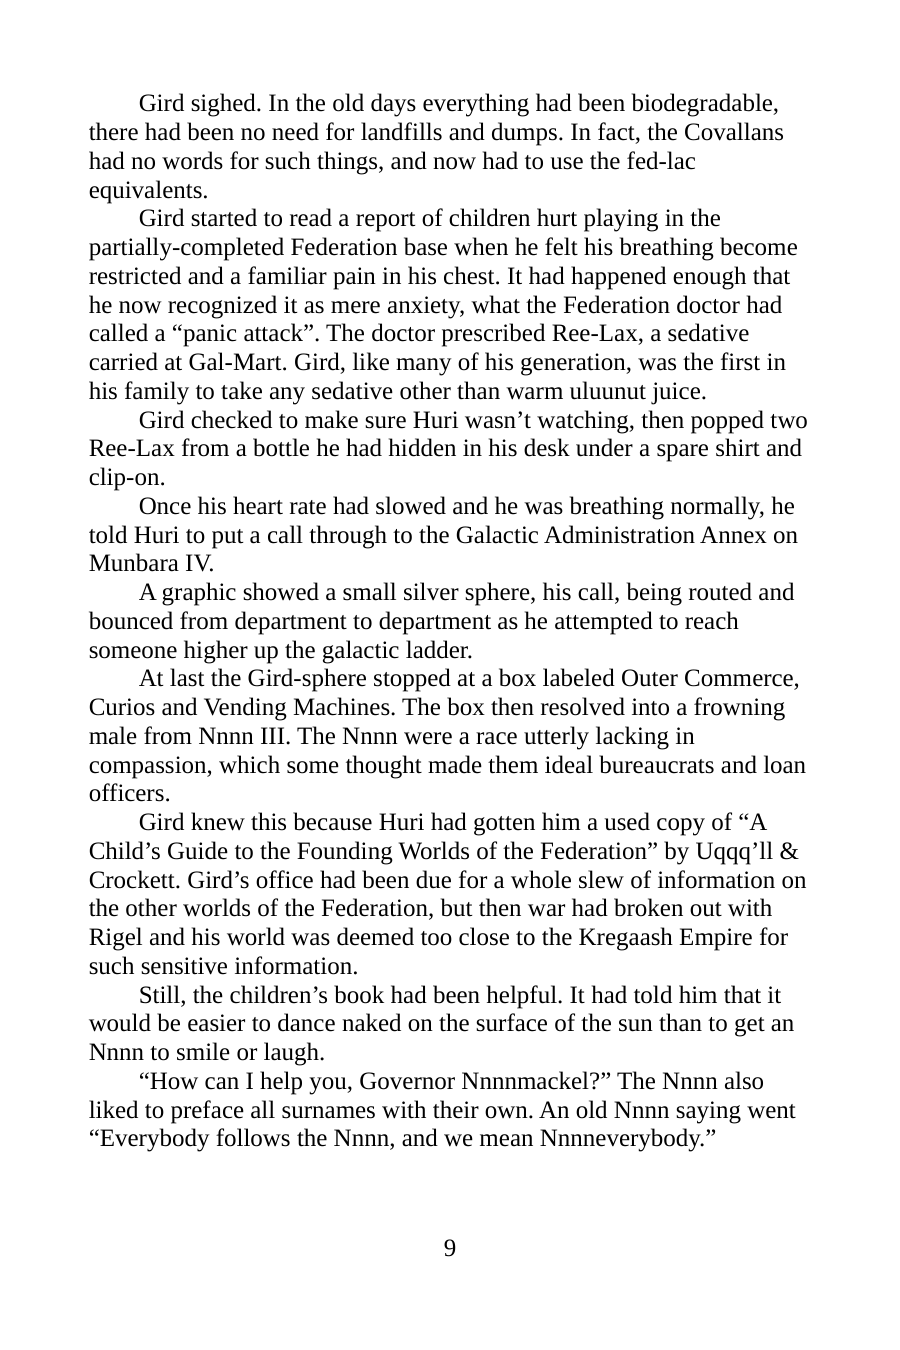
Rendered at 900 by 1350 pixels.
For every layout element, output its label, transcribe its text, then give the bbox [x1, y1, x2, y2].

text Gird sighed. In the old days everything had been biodegradable, there had been no need for landfills and dumps. In fact, the Covallans had no words for such things, and now had to use the fed-lac equivalents. [88, 88, 811, 203]
text Gird started to read a report of children hurt playing in the partially-completed Federation base when he felt his breathing become restricted and a familiar pain in his chest. It had happened enough that he now recognized it as mere anxiety, what the Federation doctor had called a “panic attack”. The doctor prescribed Ree-Lax, a sedative carried at Gal-Mart. Gird, like many of his generation, was the first in his family to take any sedative other than warm uluunut juice. [88, 203, 811, 405]
text Once his heart rate had slowed and he was breathing normally, he told Huri to put a call through to the Galactic Administration Annex on Munbara IV. [88, 491, 811, 577]
text At last the Gird-sphere stopped at a box labeled Outer Commerce, Curios and Vending Machines. The box then resolved into a frowning male from Nnnn III. The Nnnn were a race utterly lacking in compassion, which some thought made them ideal bureaucrats and loan officers. [88, 663, 811, 807]
text Still, the children’s book had been helpful. It had told him that it would be easier to dance naked on the surface of the sun than to get an Nnnn to smile or laugh. [88, 980, 811, 1066]
text A graphic showed a small silver sphere, his call, being routed and bounced from department to department as he attempted to reach someone higher up the galactic ladder. [88, 577, 811, 663]
text “How can I help you, Governor Nnnnmackel?” The Nnnn also liked to preface all surnames with their own. An old Nnnn saying went “Everybody follows the Nnnn, and we mean Nnnneverybody.” [88, 1066, 811, 1152]
text Gird knew this because Huri had gotten him a used copy of “A Child’s Guide to the Founding Worlds of the Federation” by Uqqq’ll & Crockett. Gird’s office had been due for a whole slew of information on the other worlds of the Federation, but then war had broken out with Rigel and his world was deemed too close to the Kregaash Empire for such sensitive information. [88, 807, 811, 980]
text Gird checked to make sure Huri wasn’t watching, then popped two Ree-Lax from a bottle he had hidden in his desk under a spare shirt and clip-on. [88, 405, 811, 491]
